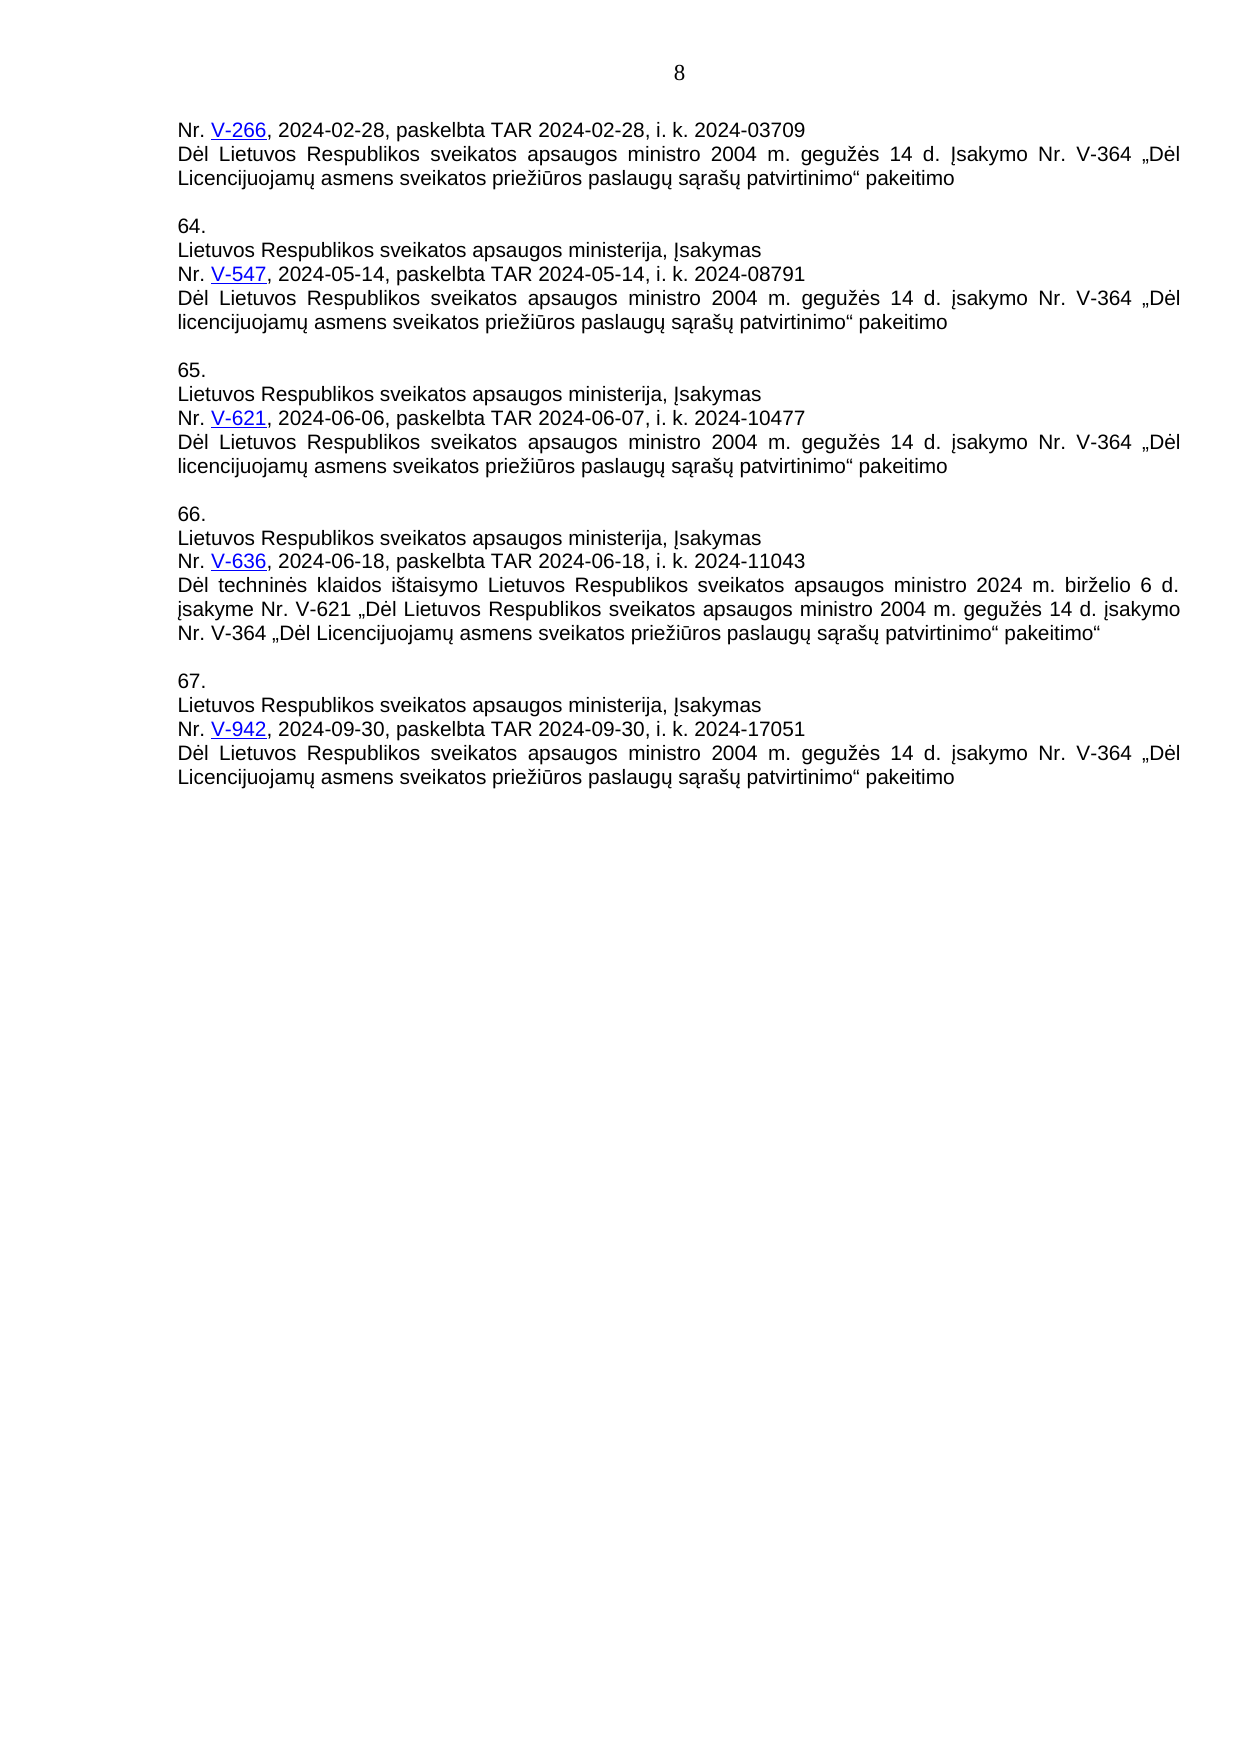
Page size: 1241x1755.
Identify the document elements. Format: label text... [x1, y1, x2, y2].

text Lietuvos Respublikos sveikatos apsaugos ministerija, Įsakymas [177, 382, 1181, 406]
text Nr. V-621, 2024-06-06, paskelbta TAR 2024-06-07, i. k. 2024-10477 [177, 406, 1181, 429]
text Nr. V-547, 2024-05-14, paskelbta TAR 2024-05-14, i. k. 2024-08791 [177, 262, 1181, 286]
text 65. [177, 358, 1181, 382]
text Dėl Lietuvos Respublikos sveikatos apsaugos ministro 2004 m. gegužės 14 d. Įsakymo Nr. V-364 „Dėl Licencijuojamų asmens sveikatos priežiūros paslaugų sąrašų patvirtinimo“ pakeitimo [177, 142, 1181, 190]
text Lietuvos Respublikos sveikatos apsaugos ministerija, Įsakymas [177, 525, 1181, 549]
text 64. [177, 214, 1181, 238]
text Dėl Lietuvos Respublikos sveikatos apsaugos ministro 2004 m. gegužės 14 d. įsakymo Nr. V-364 „Dėl licencijuojamų asmens sveikatos priežiūros paslaugų sąrašų patvirtinimo“ pakeitimo [177, 286, 1181, 334]
text 66. [177, 501, 1181, 525]
text Dėl techninės klaidos ištaisymo Lietuvos Respublikos sveikatos apsaugos ministro 2024 m. birželio 6 d. įsakyme Nr. V-621 „Dėl Lietuvos Respublikos sveikatos apsaugos ministro 2004 m. gegužės 14 d. įsakymo Nr. V-364 „Dėl Licencijuojamų asmens sveikatos priežiūros paslaugų sąrašų patvirtinimo“ pakeitimo“ [177, 573, 1181, 645]
text Dėl Lietuvos Respublikos sveikatos apsaugos ministro 2004 m. gegužės 14 d. įsakymo Nr. V-364 „Dėl licencijuojamų asmens sveikatos priežiūros paslaugų sąrašų patvirtinimo“ pakeitimo [177, 429, 1181, 477]
text Nr. V-266, 2024-02-28, paskelbta TAR 2024-02-28, i. k. 2024-03709 [177, 118, 1181, 142]
text Nr. V-636, 2024-06-18, paskelbta TAR 2024-06-18, i. k. 2024-11043 [177, 549, 1181, 573]
text Nr. V-942, 2024-09-30, paskelbta TAR 2024-09-30, i. k. 2024-17051 [177, 717, 1181, 741]
text 67. [177, 669, 1181, 693]
text Dėl Lietuvos Respublikos sveikatos apsaugos ministro 2004 m. gegužės 14 d. įsakymo Nr. V-364 „Dėl Licencijuojamų asmens sveikatos priežiūros paslaugų sąrašų patvirtinimo“ pakeitimo [177, 741, 1181, 789]
text Lietuvos Respublikos sveikatos apsaugos ministerija, Įsakymas [177, 238, 1181, 262]
text Lietuvos Respublikos sveikatos apsaugos ministerija, Įsakymas [177, 693, 1181, 717]
